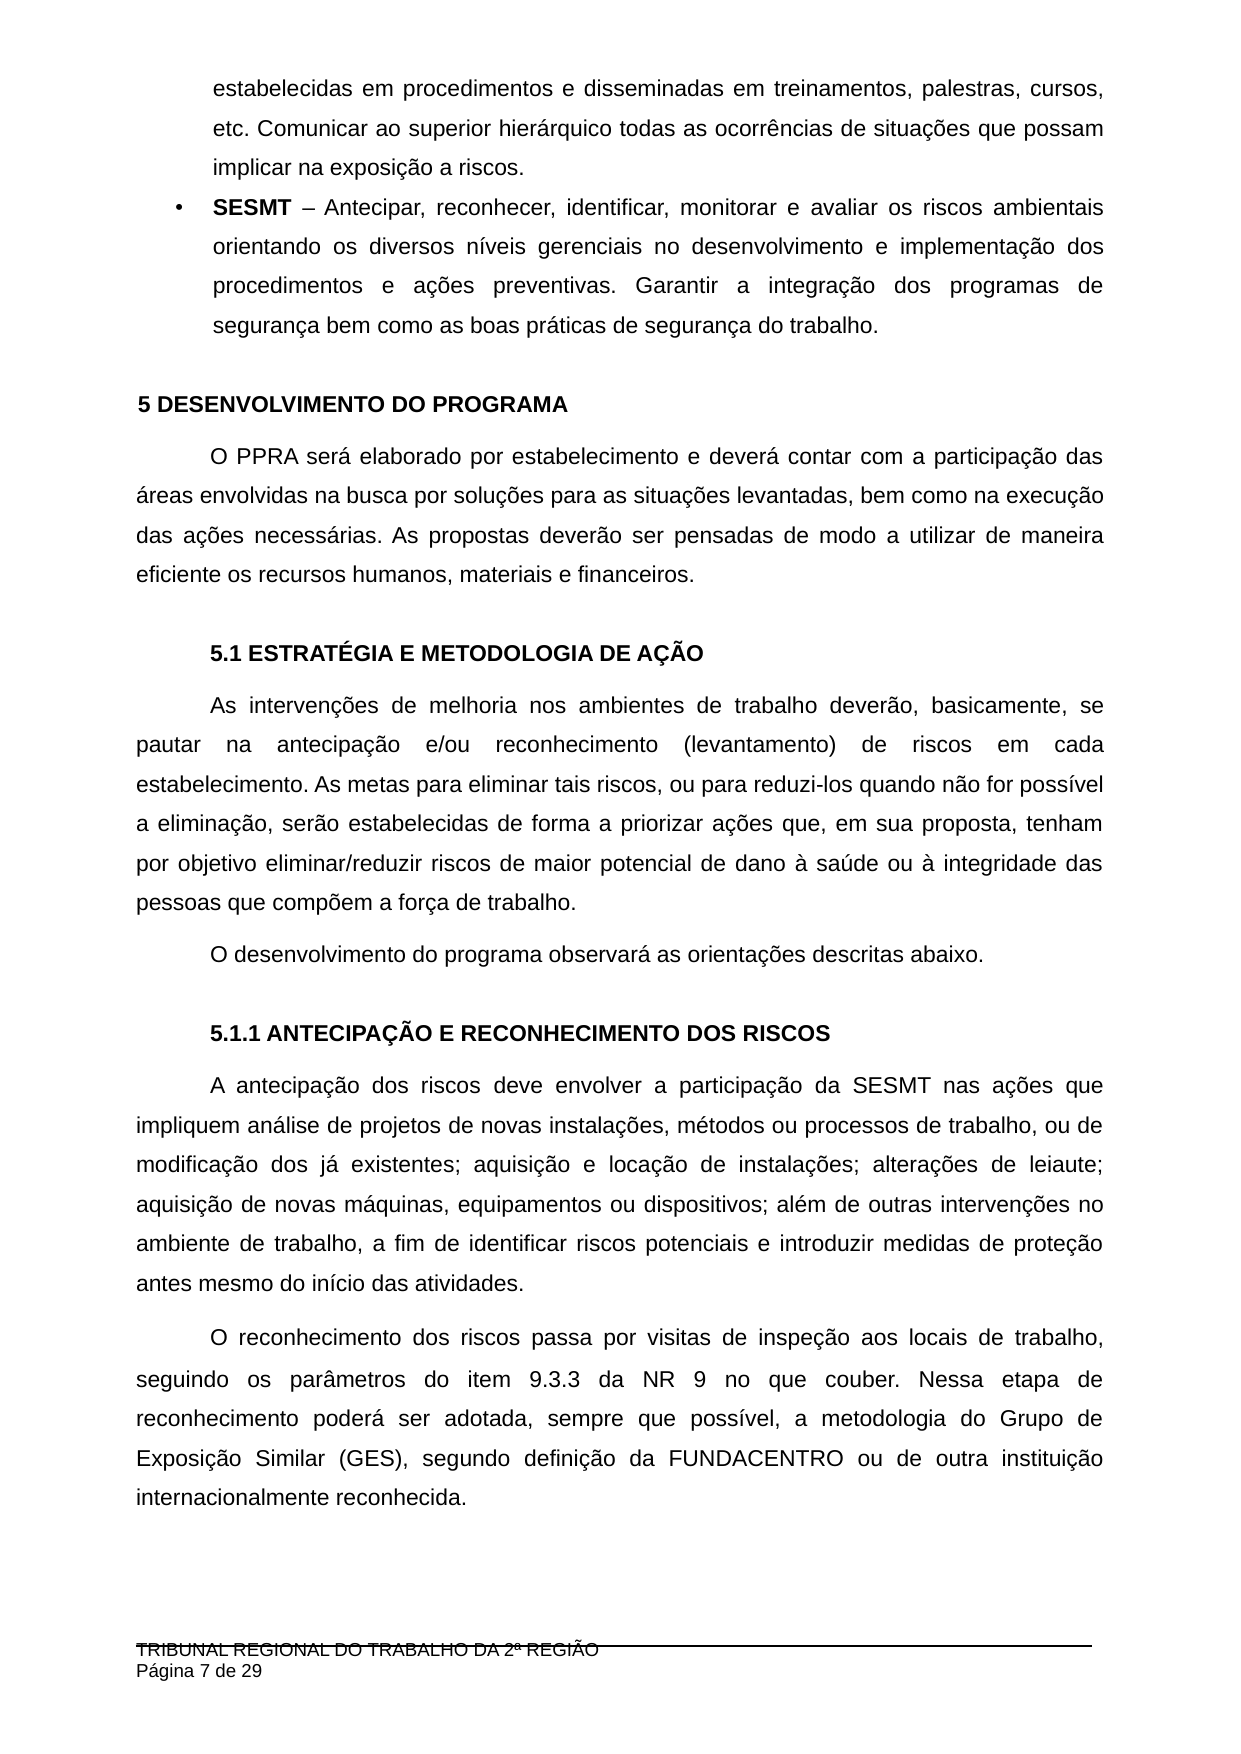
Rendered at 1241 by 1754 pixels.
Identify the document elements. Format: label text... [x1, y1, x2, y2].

list SESMT – Antecipar, reconhecer, identificar, monitorar e avaliar os riscos ambientais orientando os diversos níveis gerenciais no desenvolvimento e implementação dos procedimentos e ações preventivas. Garantir a integração dos programas de segurança bem como as boas práticas de segurança do trabalho. [175, 193, 1104, 338]
list estabelecidas em procedimentos e disseminadas em treinamentos, palestras, cursos, etc. Comunicar ao superior hierárquico todas as ocorrências de situações que possam implicar na exposição a riscos. [175, 75, 1104, 180]
text 5 DESENVOLVIMENTO DO PROGRAMA [138, 391, 1104, 417]
text A antecipação dos riscos deve envolver a participação da SESMT nas ações que impliquem análise de projetos de novas instalações, métodos ou processos de trabalho, ou de modificação dos já existentes; aquisição e locação de instalações; alterações de leiaute; aquisição de novas máquinas, equipamentos ou dispositivos; além de outras intervenções no ambiente de trabalho, a fim de identificar riscos potenciais e introduzir medidas de proteção antes mesmo do início das atividades. [136, 1072, 1104, 1296]
text 5.1.1 ANTECIPAÇÃO E RECONHECIMENTO DOS RISCOS [136, 1020, 1104, 1047]
text 5.1 ESTRATÉGIA E METODOLOGIA DE AÇÃO [136, 640, 1104, 666]
text O PPRA será elaborado por estabelecimento e deverá contar com a participação das áreas envolvidas na busca por soluções para as situações levantadas, bem como na execução das ações necessárias. As propostas deverão ser pensadas de modo a utilizar de maneira eficiente os recursos humanos, materiais e financeiros. [136, 443, 1104, 587]
text O reconhecimento dos riscos passa por visitas de inspeção aos locais de trabalho, seguindo os parâmetros do item 9.3.3 da NR 9 no que couber. Nessa etapa de reconhecimento poderá ser adotada, sempre que possível, a metodologia do Grupo de Exposição Similar (GES), segundo definição da FUNDACENTRO ou de outra instituição internacionalmente reconhecida. [136, 1321, 1104, 1511]
text As intervenções de melhoria nos ambientes de trabalho deverão, basicamente, se pautar na antecipação e/ou reconhecimento (levantamento) de riscos em cada estabelecimento. As metas para eliminar tais riscos, ou para reduzi-los quando não for possível a eliminação, serão estabelecidas de forma a priorizar ações que, em sua proposta, tenham por objetivo eliminar/reduzir riscos de maior potencial de dano à saúde ou à integridade das pessoas que compõem a força de trabalho. [136, 692, 1104, 916]
text O desenvolvimento do programa observará as orientações descritas abaixo. [136, 941, 1104, 968]
